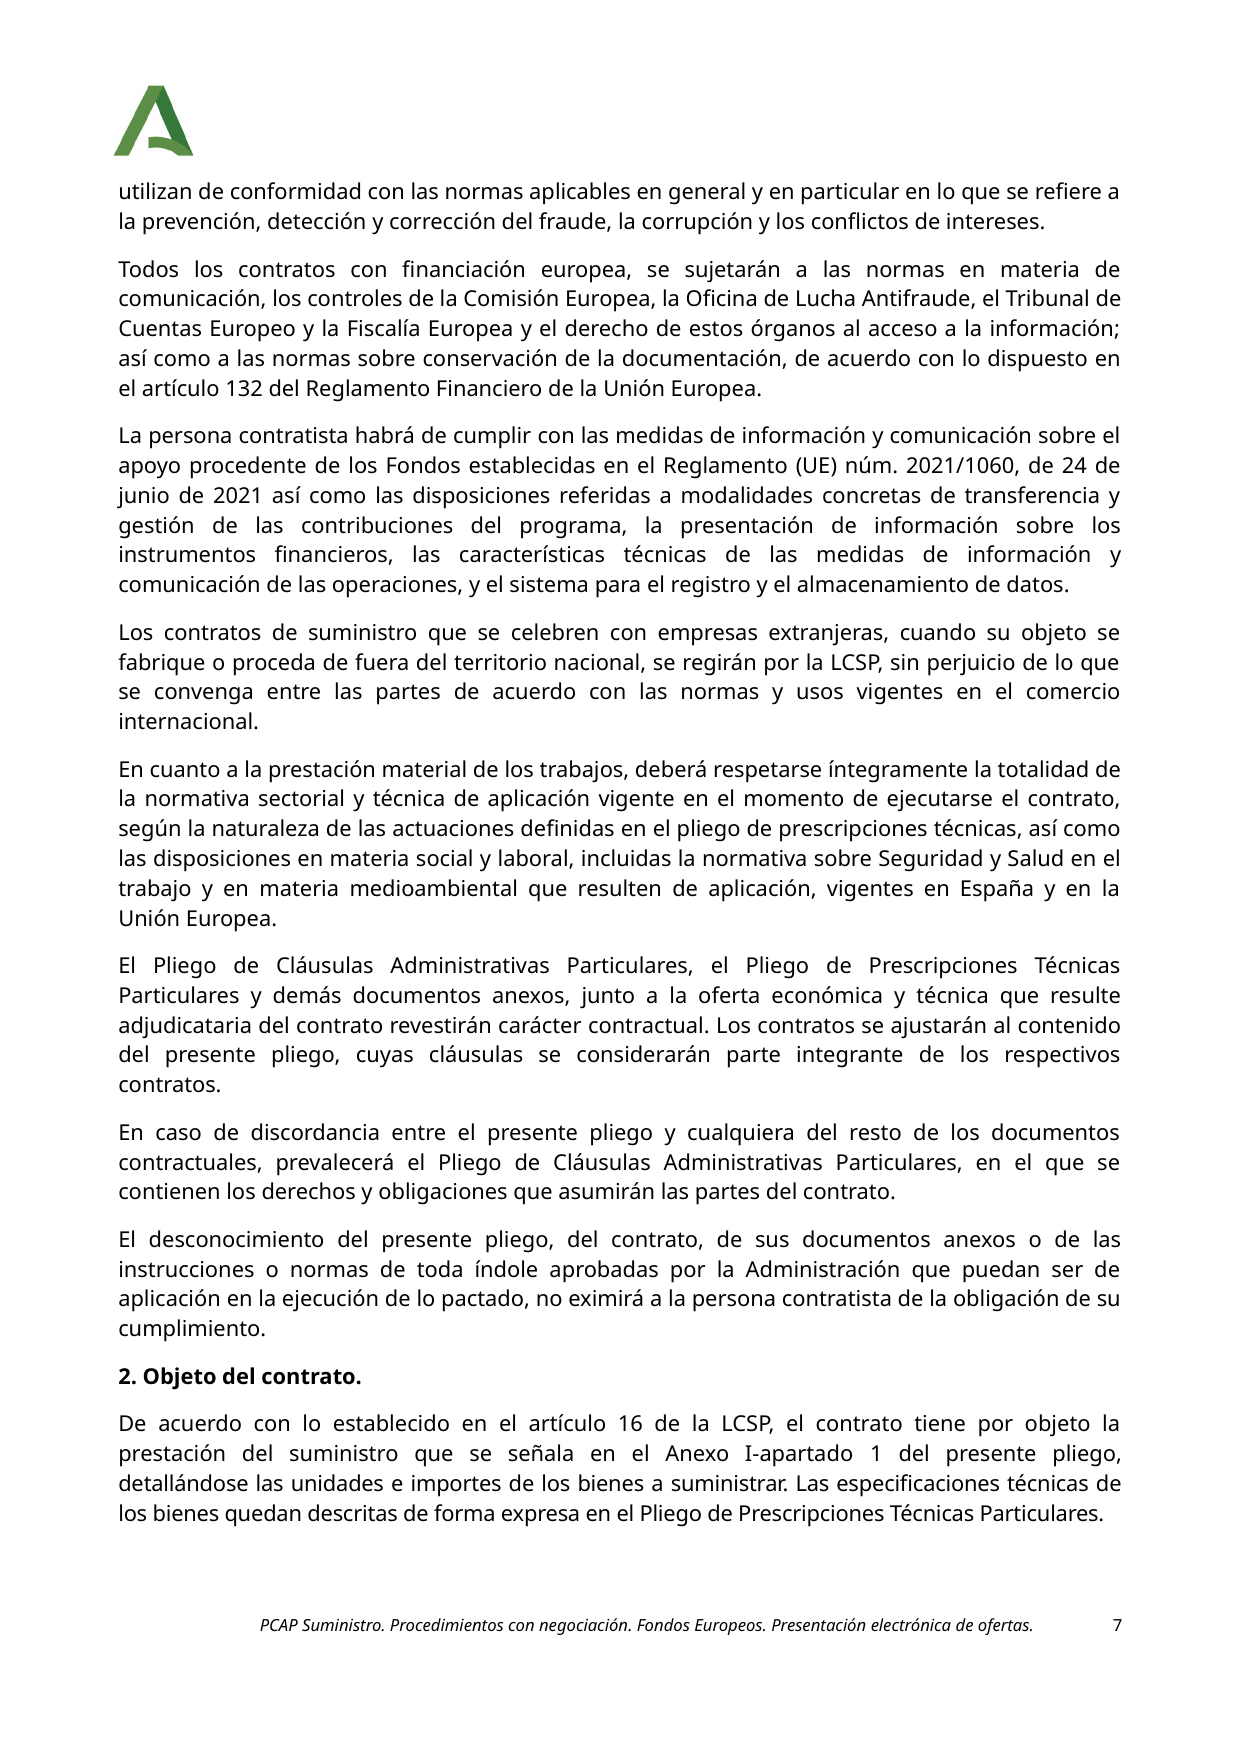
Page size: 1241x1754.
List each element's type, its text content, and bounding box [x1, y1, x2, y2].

text La persona contratista habrá de cumplir con las medidas de información y comunicación sobre el apoyo procedente de los Fondos establecidas en el Reglamento (UE) núm. 2021/1060, de 24 de junio de 2021 así como las disposiciones referidas a modalidades concretas de transferencia y gestión de las contribuciones del programa, la presentación de información sobre los instrumentos financieros, las características técnicas de las medidas de información y comunicación de las operaciones, y el sistema para el registro y el almacenamiento de datos. [118, 420, 1122, 599]
text En caso de discordancia entre el presente pliego y cualquiera del resto de los documentos contractuales, prevalecerá el Pliego de Cláusulas Administrativas Particulares, en el que se contienen los derechos y obligaciones que asumirán las partes del contrato. [118, 1117, 1122, 1206]
picture [109, 81, 198, 160]
text El Pliego de Cláusulas Administrativas Particulares, el Pliego de Prescripciones Técnicas Particulares y demás documentos anexos, junto a la oferta económica y técnica que resulte adjudicataria del contrato revestirán carácter contractual. Los contratos se ajustarán al contenido del presente pliego, cuyas cláusulas se considerarán parte integrante de los respectivos contratos. [118, 950, 1122, 1099]
text utilizan de conformidad con las normas aplicables en general y en particular en lo que se refiere a la prevención, detección y corrección del fraude, la corrupción y los conflictos de intereses. [118, 176, 1122, 236]
text Los contratos de suministro que se celebren con empresas extranjeras, cuando su objeto se fabrique o proceda de fuera del territorio nacional, se regirán por la LCSP, sin perjuicio de lo que se convenga entre las partes de acuerdo con las normas y usos vigentes en el comercio internacional. [118, 617, 1122, 736]
subtitle 2. Objeto del contrato. [118, 1361, 1122, 1391]
text Todos los contratos con financiación europea, se sujetarán a las normas en materia de comunicación, los controles de la Comisión Europea, la Oficina de Lucha Antifraude, el Tribunal de Cuentas Europeo y la Fiscalía Europea y el derecho de estos órganos al acceso a la información; así como a las normas sobre conservación de la documentación, de acuerdo con lo dispuesto en el artículo 132 del Reglamento Financiero de la Unión Europea. [118, 254, 1122, 403]
text El desconocimiento del presente pliego, del contrato, de sus documentos anexos o de las instrucciones o normas de toda índole aprobadas por la Administración que puedan ser de aplicación en la ejecución de lo pactado, no eximirá a la persona contratista de la obligación de su cumplimiento. [118, 1224, 1122, 1343]
text De acuerdo con lo establecido en el artículo 16 de la LCSP, el contrato tiene por objeto la prestación del suministro que se señala en el Anexo I-apartado 1 del presente pliego, detallándose las unidades e importes de los bienes a suministrar. Las especificaciones técnicas de los bienes quedan descritas de forma expresa en el Pliego de Prescripciones Técnicas Particulares. [118, 1408, 1122, 1527]
text En cuanto a la prestación material de los trabajos, deberá respetarse íntegramente la totalidad de la normativa sectorial y técnica de aplicación vigente en el momento de ejecutarse el contrato, según la naturaleza de las actuaciones definidas en el pliego de prescripciones técnicas, así como las disposiciones en materia social y laboral, incluidas la normativa sobre Seguridad y Salud en el trabajo y en materia medioambiental que resulten de aplicación, vigentes en España y en la Unión Europea. [118, 754, 1122, 932]
